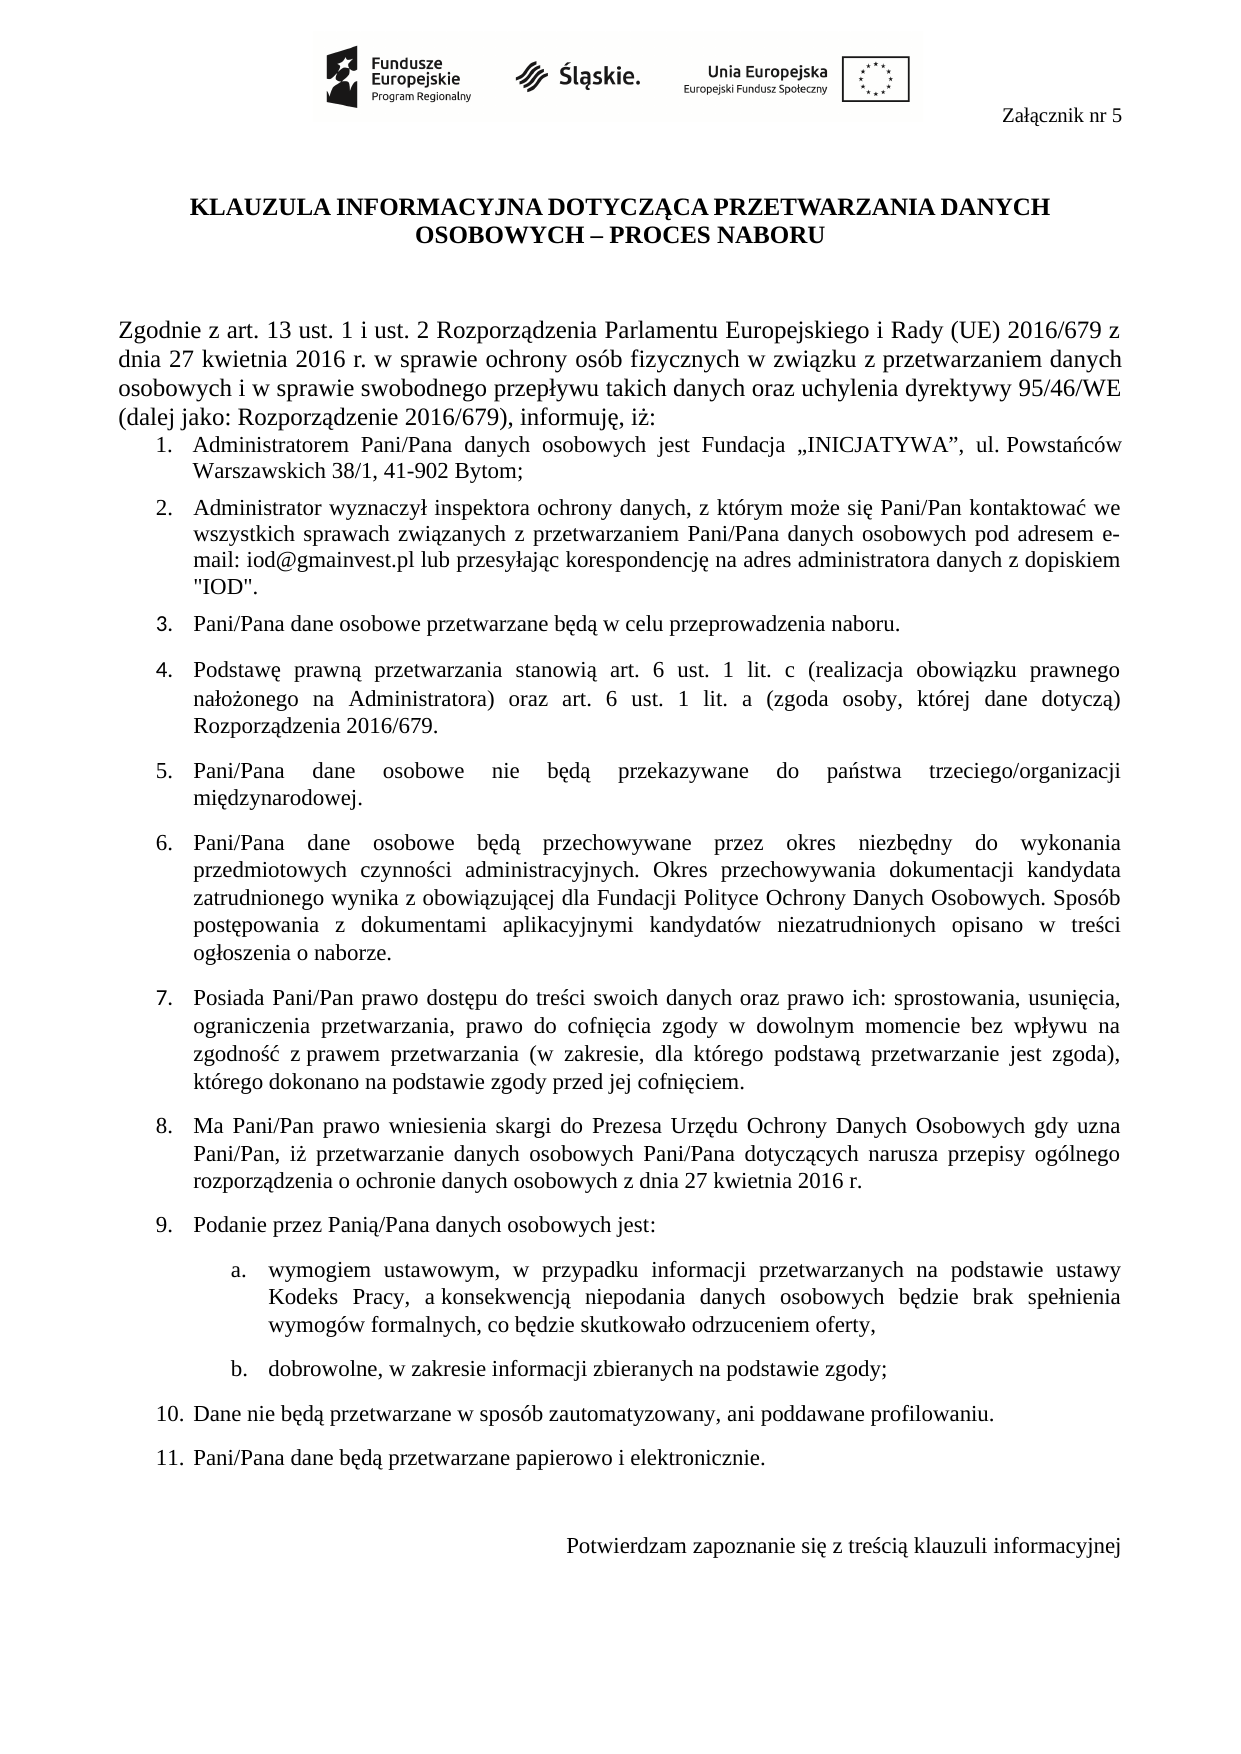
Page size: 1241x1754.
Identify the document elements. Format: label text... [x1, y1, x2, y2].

list Dane nie będą przetwarzane w sposób zautomatyzowany, ani poddawane profilowaniu. [156, 1399, 1122, 1426]
list Administratorem Pani/Pana danych osobowych jest Fundacja „INICJATYWA”, ul. Powstańców Warszawskich 38/1, 41-902 Bytom; [155, 431, 1122, 483]
list Posiada Pani/Pan prawo dostępu do treści swoich danych oraz prawo ich: sprostowania, usunięcia, ograniczenia przetwarzania, prawo do cofnięcia zgody w dowolnym momencie bez wpływu na zgodność z prawem przetwarzania (w zakresie, dla którego podstawą przetwarzanie jest zgoda), którego dokonano na podstawie zgody przed jej cofnięciem. [156, 983, 1122, 1094]
list Pani/Pana dane osobowe przetwarzane będą w celu przeprowadzenia naboru. [156, 609, 1122, 638]
list Potwierdzam zapoznanie się z treścią klauzuli informacyjnej [193, 1532, 1122, 1559]
list Ma Pani/Pan prawo wniesienia skargi do Prezesa Urzędu Ochrony Danych Osobowych gdy uzna Pani/Pan, iż przetwarzanie danych osobowych Pani/Pana dotyczących narusza przepisy ogólnego rozporządzenia o ochronie danych osobowych z dnia 27 kwietnia 2016 r. [156, 1112, 1122, 1194]
text Zgodnie z art. 13 ust. 1 i ust. 2 Rozporządzenia Parlamentu Europejskiego i Rady (UE) 2016/679 z dnia 27 kwietnia 2016 r. w sprawie ochrony osób fizycznych w związku z przetwarzaniem danych osobowych i w sprawie swobodnego przepływu takich danych oraz uchylenia dyrektywy 95/46/WE (dalej jako: Rozporządzenie 2016/679), informuję, iż: [118, 316, 1122, 431]
text KLAUZULA INFORMACYJNA DOTYCZĄCA PRZETWARZANIA DANYCH OSOBOWYCH – PROCES NABORU [118, 192, 1122, 249]
text Załącznik nr 5 [118, 102, 1122, 127]
list Pani/Pana dane będą przetwarzane papierowo i elektronicznie. [156, 1444, 1122, 1470]
list dobrowolne, w zakresie informacji zbieranych na podstawie zgody; [231, 1355, 1122, 1382]
list Podstawę prawną przetwarzania stanowią art. 6 ust. 1 lit. c (realizacja obowiązku prawnego nałożonego na Administratora) oraz art. 6 ust. 1 lit. a (zgoda osoby, której dane dotyczą) Rozporządzenia 2016/679. [156, 656, 1122, 739]
list Pani/Pana dane osobowe będą przechowywane przez okres niezbędny do wykonania przedmiotowych czynności administracyjnych. Okres przechowywania dokumentacji kandydata zatrudnionego wynika z obowiązującej dla Fundacji Polityce Ochrony Danych Osobowych. Sposób postępowania z dokumentami aplikacyjnymi kandydatów niezatrudnionych opisano w treści ogłoszenia o naborze. [156, 829, 1122, 965]
list Podanie przez Panią/Pana danych osobowych jest: [156, 1212, 1122, 1238]
list Administrator wyznaczył inspektora ochrony danych, z którym może się Pani/Pan kontaktować we wszystkich sprawach związanych z przetwarzaniem Pani/Pana danych osobowych pod adresem e-mail: iod@gmainvest.pl lub przesyłając korespondencję na adres administratora danych z dopiskiem "IOD". [156, 494, 1122, 599]
list wymogiem ustawowym, w przypadku informacji przetwarzanych na podstawie ustawy Kodeks Pracy, a konsekwencją niepodania danych osobowych będzie brak spełnienia wymogów formalnych, co będzie skutkowało odrzuceniem oferty, [231, 1256, 1122, 1337]
list Pani/Pana dane osobowe nie będą przekazywane do państwa trzeciego/organizacji międzynarodowej. [156, 757, 1122, 811]
